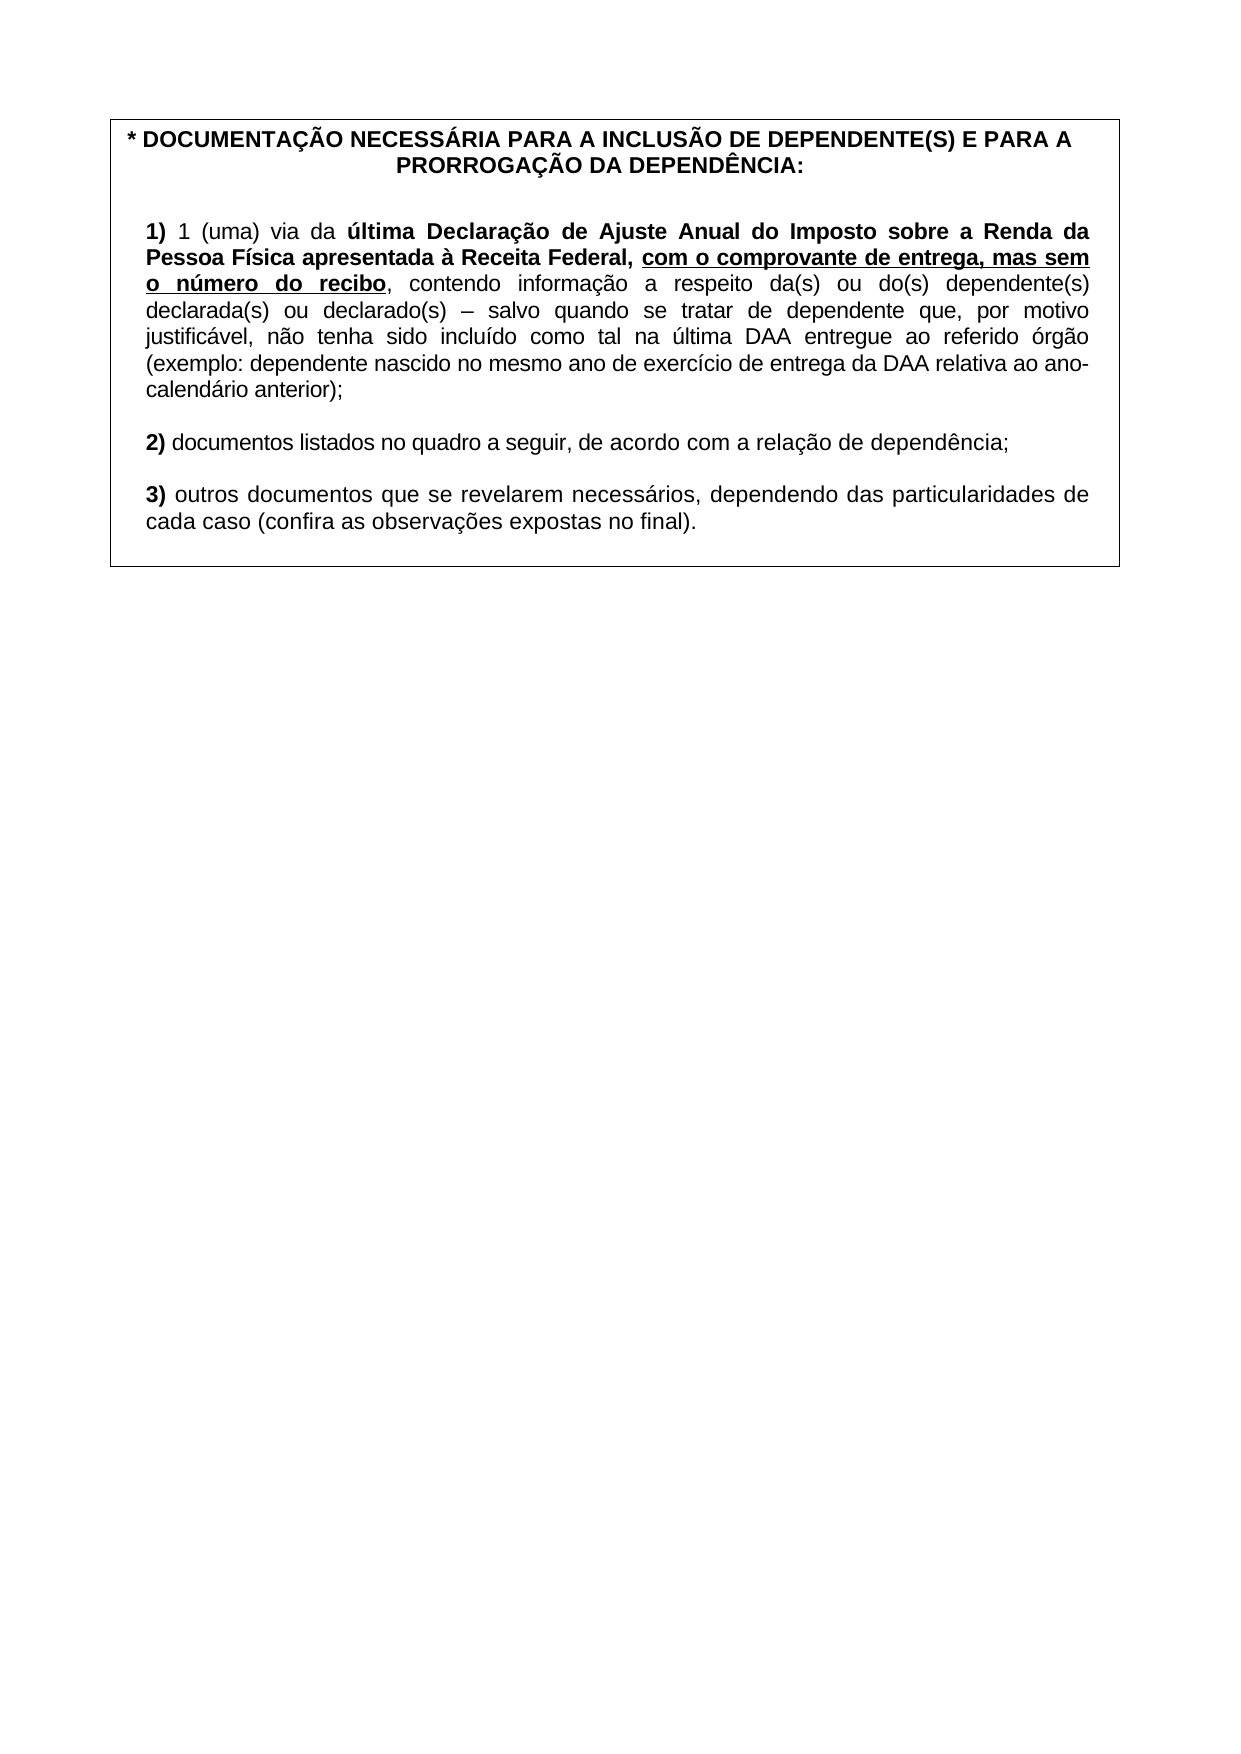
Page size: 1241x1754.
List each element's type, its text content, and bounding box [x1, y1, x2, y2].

table_header * DOCUMENTAÇÃO NECESSÁRIA PARA A INCLUSÃO DE DEPENDENTE(S) E PARA A PRORROGAÇÃO DA DEPENDÊNCIA: 1) 1 (uma) via da última Declaração de Ajuste Anual do Imposto sobre a Renda da Pessoa Física apresentada à Receita Federal, com o comprovante de entrega, mas sem o número do recibo, contendo informação a respeito da(s) ou do(s) dependente(s) declarada(s) ou declarado(s) – salvo quando se tratar de dependente que, por motivo justificável, não tenha sido incluído como tal na última DAA entregue ao referido órgão (exemplo: dependente nascido no mesmo ano de exercício de entrega da DAA relativa ao ano-calendário anterior); 2) documentos listados no quadro a seguir, de acordo com a relação de dependência; 3) outros documentos que se revelarem necessários, dependendo das particularidades de cada caso (confira as observações expostas no final). [111, 120, 1119, 566]
